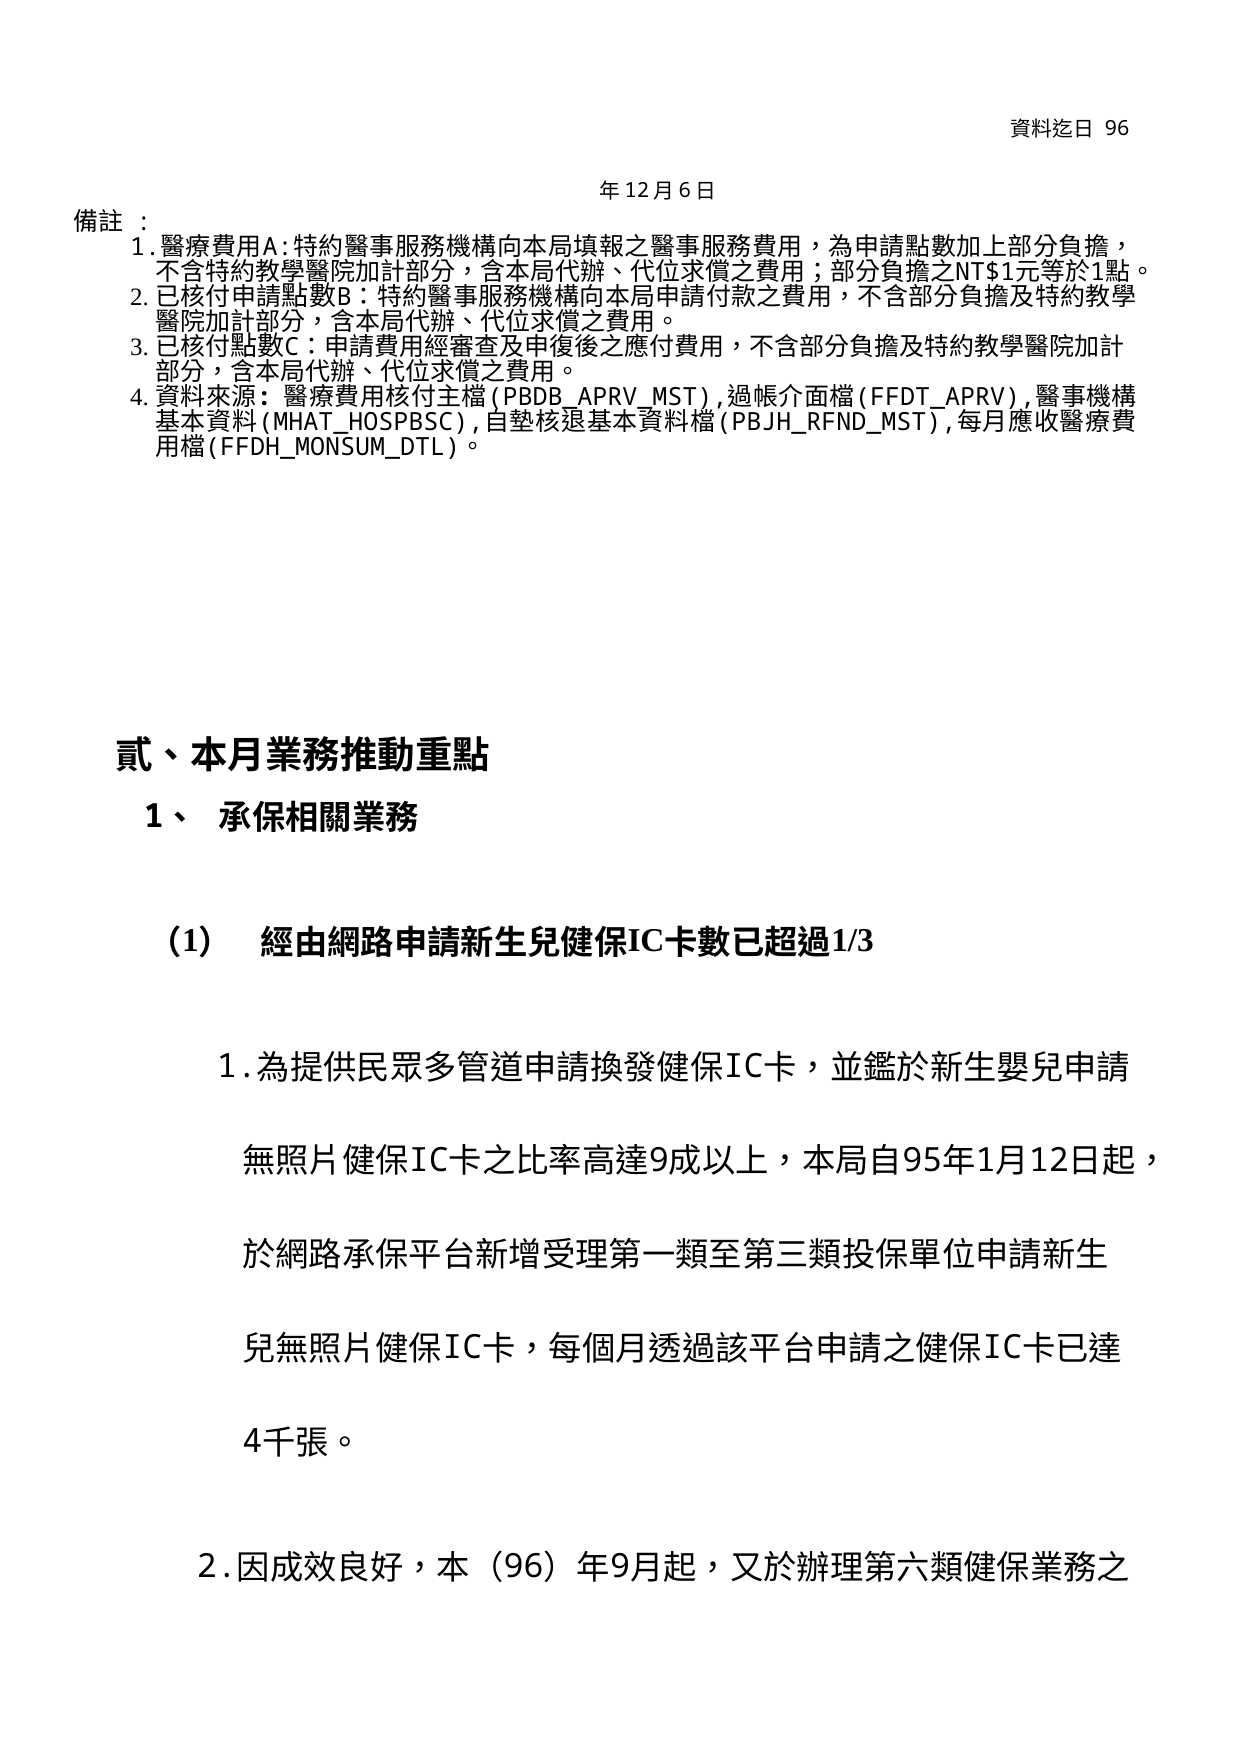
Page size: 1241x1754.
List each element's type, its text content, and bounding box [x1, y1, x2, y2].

text 2.因成效良好，本（96）年9月起，又於辦理第六類健保業務之 [197, 1523, 1137, 1585]
list 已核付申請點數B：特約醫事服務機構向本局申請付款之費用，不含部分負擔及特約教學醫院加計部分，含本局代辦、代位求償之費用。 [130, 285, 1137, 335]
text 備註 : [55, 210, 1137, 235]
list 經由網路申請新生兒健保IC卡數已超過1/3 [148, 898, 1137, 960]
list 已核付點數C：申請費用經審查及申復後之應付費用，不含部分負擔及特約教學醫院加計部分，含本局代辦、代位求償之費用。 [130, 335, 1137, 385]
list 承保相關業務 [144, 773, 1137, 835]
list 資料來源: 醫療費用核付主檔(PBDB_APRV_MST),過帳介面檔(FFDT_APRV),醫事機構基本資料(MHAT_HOSPBSC),自墊核退基本資料檔(PBJH_RFND_MST),每月應收醫療費用檔(FFDH_MONSUM_DTL)。 [130, 385, 1137, 460]
text 貳、本月業務推動重點 [115, 710, 1137, 773]
list 醫療費用A:特約醫事服務機構向本局填報之醫事服務費用，為申請點數加上部分負擔，不含特約教學醫院加計部分，含本局代辦、代位求償之費用；部分負擔之NT$1元等於1點。 [130, 235, 1137, 285]
text 資料迄日 96年12月6日 [178, 85, 1137, 210]
text 1.為提供民眾多管道申請換發健保IC卡，並鑑於新生嬰兒申請無照片健保IC卡之比率高達9成以上，本局自95年1月12日起，於網路承保平台新增受理第一類至第三類投保單位申請新生兒無照片健保IC卡，每個月透過該平台申請之健保IC卡已達4千張。 [197, 1023, 1137, 1460]
